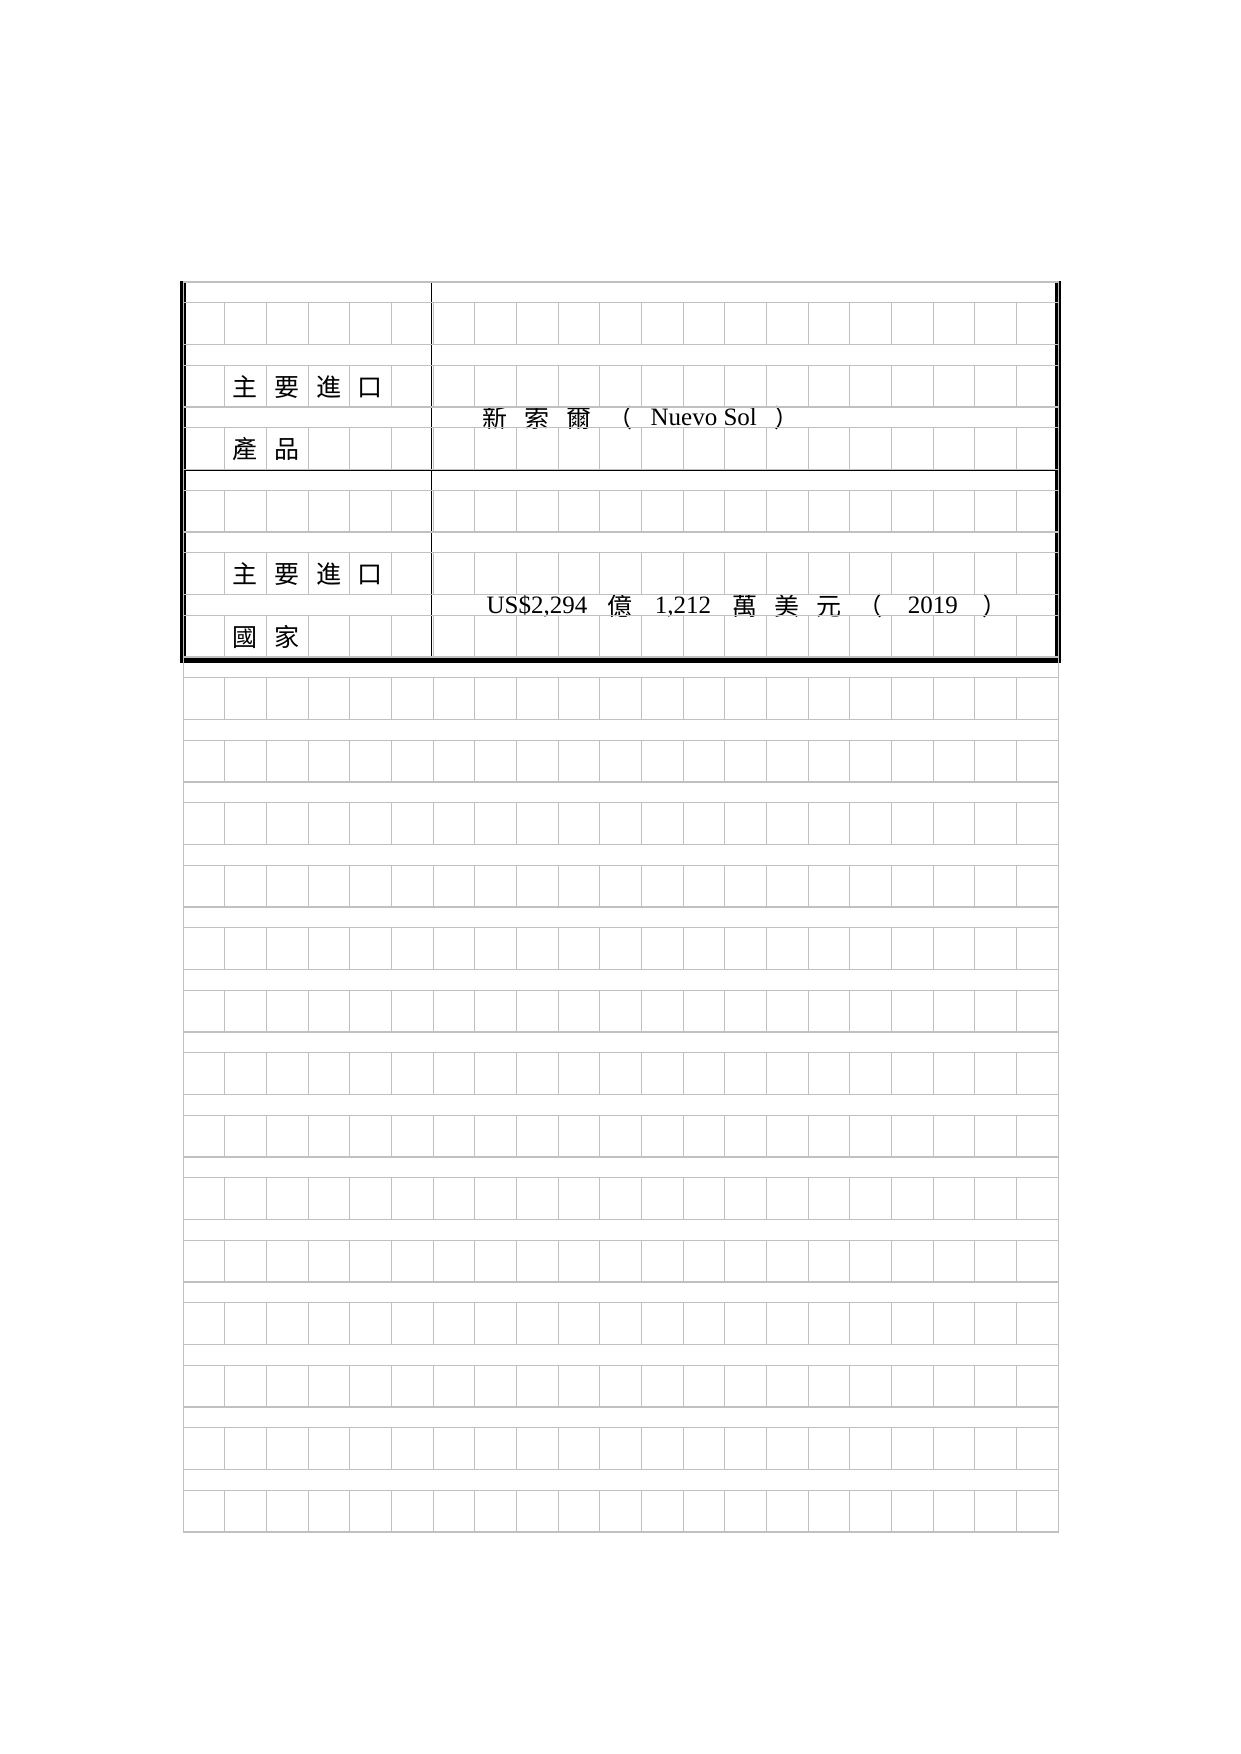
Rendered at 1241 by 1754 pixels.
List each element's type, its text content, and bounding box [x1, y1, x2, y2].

table_cell 產 [225, 428, 266, 469]
table_cell US$2,294億1,212萬美元（2019） [525, 595, 613, 615]
table_cell 要 [267, 366, 308, 406]
table_cell 新索爾（Nuevo Sol） [642, 303, 683, 344]
table_cell US$2,294億1,212萬美元（2019） [892, 491, 933, 531]
table_cell [186, 491, 224, 531]
table_cell 新索爾（Nuevo Sol） [498, 408, 536, 427]
table_cell [309, 303, 349, 344]
table_cell 口 [350, 553, 391, 594]
table_cell 新索爾（Nuevo Sol） [475, 303, 516, 344]
table_cell [186, 303, 224, 344]
table_cell 主 [225, 553, 266, 594]
table_cell US$2,294億1,212萬美元（2019） [934, 491, 974, 531]
table_cell 新索爾（Nuevo Sol） [626, 408, 780, 427]
table_cell [309, 491, 349, 531]
table_cell 進 [309, 553, 349, 594]
table_cell US$2,294億1,212萬美元（2019） [850, 616, 891, 656]
table_cell US$2,294億1,212萬美元（2019） [434, 616, 474, 656]
table_cell US$2,294億1,212萬美元（2019） [517, 616, 558, 656]
table_cell 新索爾（Nuevo Sol） [934, 428, 974, 469]
table_cell 新索爾（Nuevo Sol） [434, 303, 474, 344]
table_cell US$2,294億1,212萬美元（2019） [745, 595, 785, 615]
table_cell 要 [267, 553, 308, 594]
table_cell 新索爾（Nuevo Sol） [767, 428, 808, 469]
table_cell US$2,294億1,212萬美元（2019） [876, 595, 988, 615]
table_cell US$2,294億1,212萬美元（2019） [559, 553, 599, 594]
table_cell 新索爾（Nuevo Sol） [517, 303, 558, 344]
table_cell US$2,294億1,212萬美元（2019） [767, 553, 808, 594]
table_cell 新索爾（Nuevo Sol） [684, 366, 724, 406]
table_cell US$2,294億1,212萬美元（2019） [787, 595, 878, 615]
table_cell 新索爾（Nuevo Sol） [432, 345, 1055, 365]
table_cell 新索爾（Nuevo Sol） [809, 366, 849, 406]
table_cell 新索爾（Nuevo Sol） [892, 303, 933, 344]
table_cell US$2,294億1,212萬美元（2019） [850, 553, 891, 594]
table_cell [225, 303, 266, 344]
table_cell US$2,294億1,212萬美元（2019） [684, 553, 724, 594]
table_cell 新索爾（Nuevo Sol） [559, 428, 599, 469]
table_cell US$2,294億1,212萬美元（2019） [1017, 553, 1055, 594]
table_cell US$2,294億1,212萬美元（2019） [975, 616, 1016, 656]
table_cell 新索爾（Nuevo Sol） [434, 366, 474, 406]
table_cell 新索爾（Nuevo Sol） [432, 408, 488, 427]
table_cell 新索爾（Nuevo Sol） [892, 428, 933, 469]
table_cell 新索爾（Nuevo Sol） [850, 428, 891, 469]
table_cell US$2,294億1,212萬美元（2019） [892, 553, 933, 594]
table_cell US$2,294億1,212萬美元（2019） [517, 553, 558, 594]
table_cell US$2,294億1,212萬美元（2019） [975, 491, 1016, 531]
table_cell [392, 491, 431, 531]
table_cell [186, 428, 224, 469]
table_cell US$2,294億1,212萬美元（2019） [432, 471, 1055, 490]
table_cell 新索爾（Nuevo Sol） [517, 428, 558, 469]
table_cell US$2,294億1,212萬美元（2019） [559, 616, 599, 656]
table_cell 新索爾（Nuevo Sol） [584, 408, 627, 427]
table_cell 新索爾（Nuevo Sol） [725, 428, 766, 469]
table_cell 新索爾（Nuevo Sol） [642, 428, 683, 469]
table_cell [350, 491, 391, 531]
table_cell US$2,294億1,212萬美元（2019） [432, 533, 1055, 552]
table_cell 新索爾（Nuevo Sol） [850, 303, 891, 344]
table_cell [350, 616, 391, 656]
table_cell [186, 616, 224, 656]
table_cell 新索爾（Nuevo Sol） [600, 366, 641, 406]
table_cell US$2,294億1,212萬美元（2019） [850, 491, 891, 531]
table_cell US$2,294億1,212萬美元（2019） [684, 616, 724, 656]
table_cell 新索爾（Nuevo Sol） [684, 303, 724, 344]
table_cell 國 [225, 616, 266, 656]
table_cell 新索爾（Nuevo Sol） [779, 408, 1055, 427]
table_cell 新索爾（Nuevo Sol） [975, 366, 1016, 406]
table_cell 家 [267, 616, 308, 656]
table_cell US$2,294億1,212萬美元（2019） [684, 491, 724, 531]
table_cell 新索爾（Nuevo Sol） [934, 303, 974, 344]
table_cell 新索爾（Nuevo Sol） [684, 428, 724, 469]
table_cell [350, 428, 391, 469]
table_cell 新索爾（Nuevo Sol） [767, 303, 808, 344]
table_cell US$2,294億1,212萬美元（2019） [725, 491, 766, 531]
table_cell US$2,294億1,212萬美元（2019） [600, 553, 641, 594]
table_cell US$2,294億1,212萬美元（2019） [725, 616, 766, 656]
table_cell 新索爾（Nuevo Sol） [850, 366, 891, 406]
table_cell 新索爾（Nuevo Sol） [975, 428, 1016, 469]
table_cell 新索爾（Nuevo Sol） [559, 366, 599, 406]
table_cell 新索爾（Nuevo Sol） [432, 283, 1055, 302]
table_cell US$2,294億1,212萬美元（2019） [517, 491, 558, 531]
table_cell US$2,294億1,212萬美元（2019） [1017, 616, 1055, 656]
table_cell US$2,294億1,212萬美元（2019） [767, 491, 808, 531]
table_cell US$2,294億1,212萬美元（2019） [600, 491, 641, 531]
table_cell 新索爾（Nuevo Sol） [934, 366, 974, 406]
table_cell [309, 428, 349, 469]
table_cell [392, 553, 431, 594]
table_cell 新索爾（Nuevo Sol） [725, 303, 766, 344]
table_cell 新索爾（Nuevo Sol） [475, 366, 516, 406]
table_cell [350, 303, 391, 344]
table_cell US$2,294億1,212萬美元（2019） [934, 616, 974, 656]
table_cell 新索爾（Nuevo Sol） [642, 366, 683, 406]
table_cell 新索爾（Nuevo Sol） [517, 366, 558, 406]
table_cell US$2,294億1,212萬美元（2019） [475, 491, 516, 531]
table_cell US$2,294億1,212萬美元（2019） [986, 595, 1055, 615]
table_cell US$2,294億1,212萬美元（2019） [642, 616, 683, 656]
table_cell [225, 491, 266, 531]
table_cell 新索爾（Nuevo Sol） [475, 428, 516, 469]
table_cell [392, 366, 431, 406]
table_cell [186, 595, 431, 615]
table_cell 進 [309, 366, 349, 406]
table_cell US$2,294億1,212萬美元（2019） [434, 553, 474, 594]
table_cell US$2,294億1,212萬美元（2019） [613, 595, 739, 615]
table_cell US$2,294億1,212萬美元（2019） [809, 553, 849, 594]
table_cell US$2,294億1,212萬美元（2019） [434, 491, 474, 531]
table_cell [186, 366, 224, 406]
table_cell 新索爾（Nuevo Sol） [725, 366, 766, 406]
table_cell [186, 533, 431, 552]
table_cell [392, 616, 431, 656]
table_cell US$2,294億1,212萬美元（2019） [809, 616, 849, 656]
table_cell 新索爾（Nuevo Sol） [767, 366, 808, 406]
table_cell [186, 345, 431, 365]
table_cell [186, 471, 431, 490]
table_cell US$2,294億1,212萬美元（2019） [975, 553, 1016, 594]
table_cell 主 [225, 366, 266, 406]
table_cell US$2,294億1,212萬美元（2019） [642, 553, 683, 594]
table_cell US$2,294億1,212萬美元（2019） [934, 553, 974, 594]
table_cell 口 [350, 366, 391, 406]
table_cell 新索爾（Nuevo Sol） [559, 303, 599, 344]
table_cell 新索爾（Nuevo Sol） [1017, 428, 1055, 469]
table_cell US$2,294億1,212萬美元（2019） [432, 595, 524, 615]
table_cell US$2,294億1,212萬美元（2019） [1017, 491, 1055, 531]
table_cell 新索爾（Nuevo Sol） [1017, 303, 1055, 344]
table_cell US$2,294億1,212萬美元（2019） [767, 616, 808, 656]
table_cell 品 [267, 428, 308, 469]
table_cell [309, 616, 349, 656]
table_cell 新索爾（Nuevo Sol） [892, 366, 933, 406]
table_cell US$2,294億1,212萬美元（2019） [559, 491, 599, 531]
table_cell [267, 491, 308, 531]
table_cell 新索爾（Nuevo Sol） [809, 428, 849, 469]
table_cell US$2,294億1,212萬美元（2019） [600, 616, 641, 656]
table_cell US$2,294億1,212萬美元（2019） [642, 491, 683, 531]
table_cell US$2,294億1,212萬美元（2019） [809, 491, 849, 531]
table_cell [186, 553, 224, 594]
table_cell 新索爾（Nuevo Sol） [600, 303, 641, 344]
table_cell [186, 283, 431, 302]
table_cell [267, 303, 308, 344]
table_cell US$2,294億1,212萬美元（2019） [475, 616, 516, 656]
table_cell 新索爾（Nuevo Sol） [434, 428, 474, 469]
table_cell 新索爾（Nuevo Sol） [975, 303, 1016, 344]
table_cell US$2,294億1,212萬美元（2019） [725, 553, 766, 594]
table_cell 新索爾（Nuevo Sol） [600, 428, 641, 469]
table_cell 新索爾（Nuevo Sol） [809, 303, 849, 344]
table_cell US$2,294億1,212萬美元（2019） [892, 616, 933, 656]
table_cell [392, 303, 431, 344]
table_cell [392, 428, 431, 469]
table_cell 新索爾（Nuevo Sol） [533, 408, 573, 427]
table_cell [186, 408, 431, 427]
table_cell 新索爾（Nuevo Sol） [1017, 366, 1055, 406]
table_cell US$2,294億1,212萬美元（2019） [475, 553, 516, 594]
